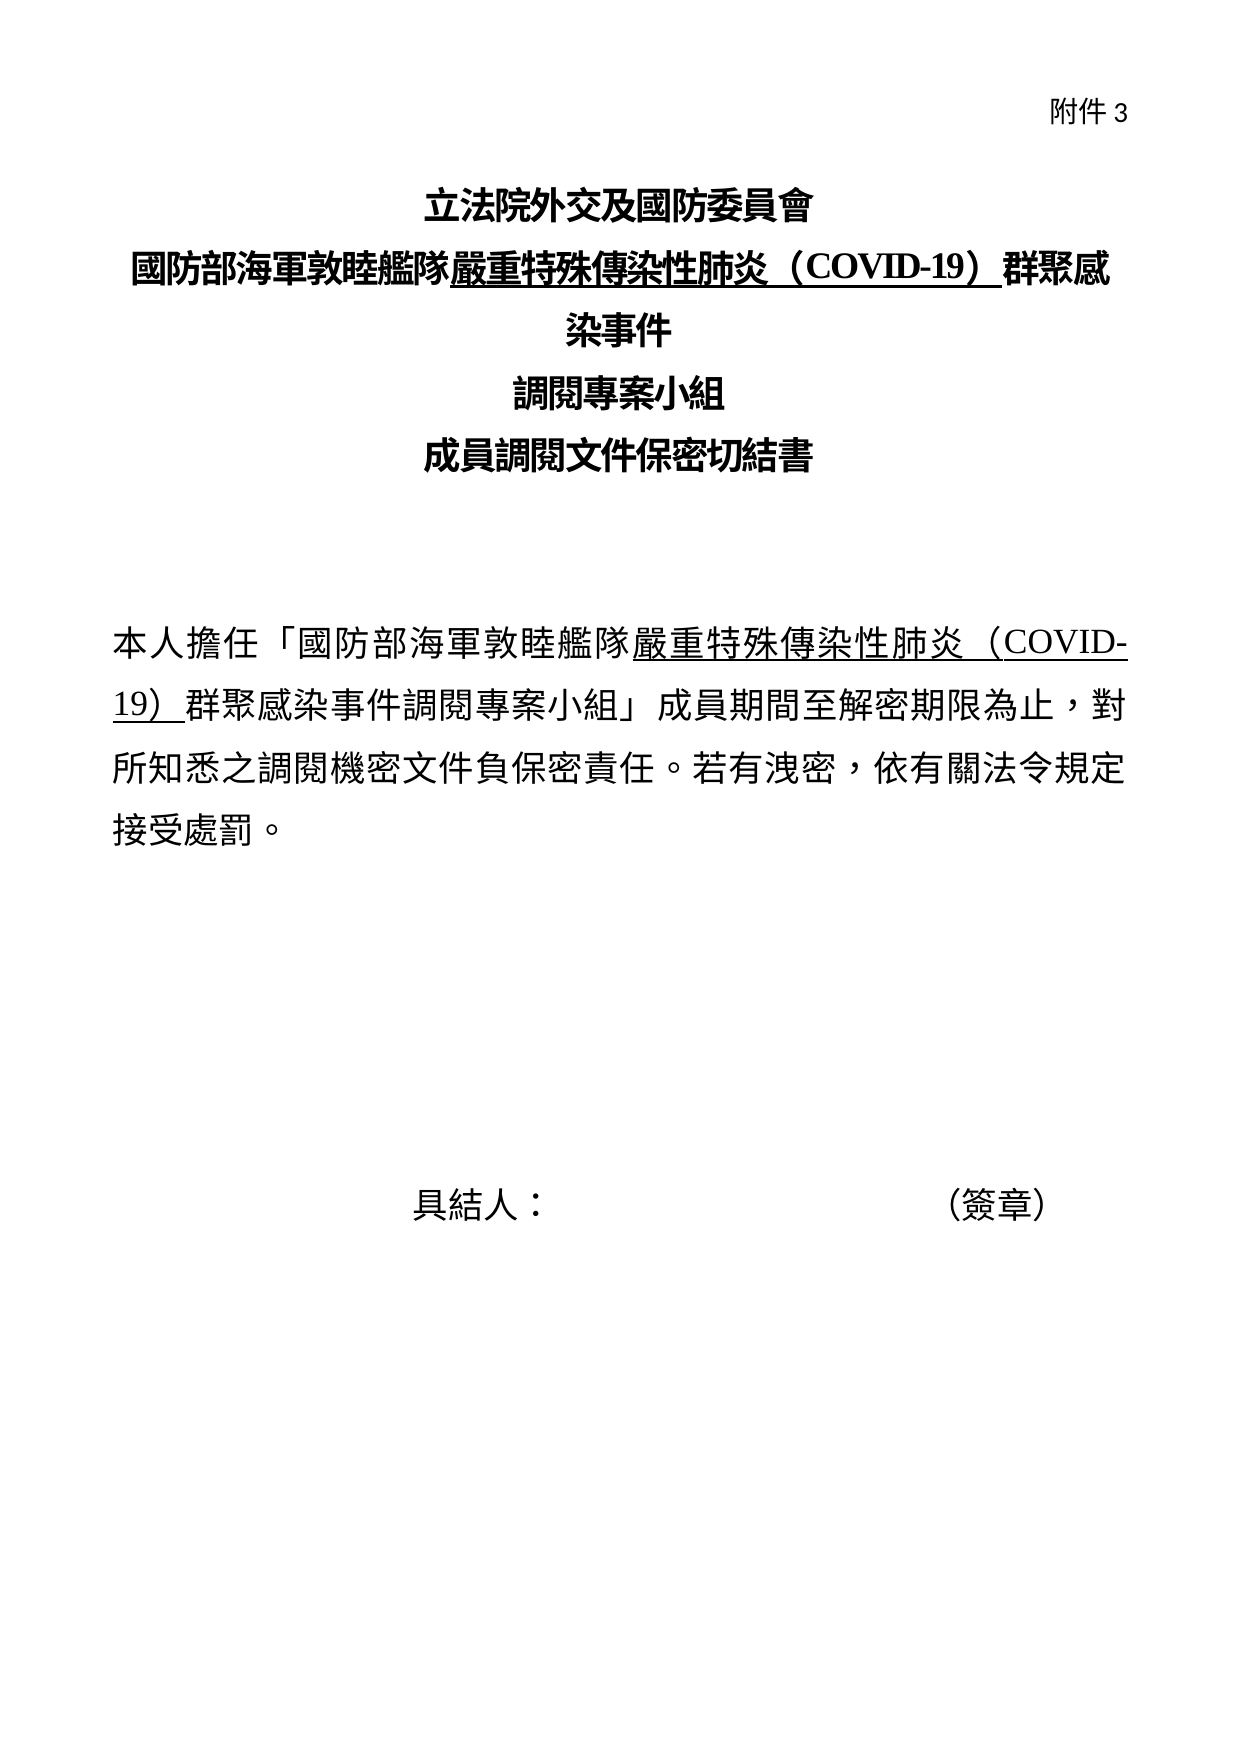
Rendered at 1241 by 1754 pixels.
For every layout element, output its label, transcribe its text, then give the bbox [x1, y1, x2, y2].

text 具結人： （簽章） [412, 1161, 1128, 1224]
text 本人擔任「國防部海軍敦睦艦隊嚴重特殊傳染性肺炎（COVID-19）群聚感染事件調閱專案小組」成員期間至解密期限為止，對所知悉之調閱機密文件負保密責任。若有洩密，依有關法令規定接受處罰。 [112, 599, 1128, 849]
text 成員調閱文件保密切結書 [112, 411, 1128, 474]
text 國防部海軍敦睦艦隊嚴重特殊傳染性肺炎（COVID-19）群聚感染事件 [112, 224, 1128, 349]
text 立法院外交及國防委員會 [112, 161, 1128, 224]
text 調閱專案小組 [112, 349, 1128, 411]
